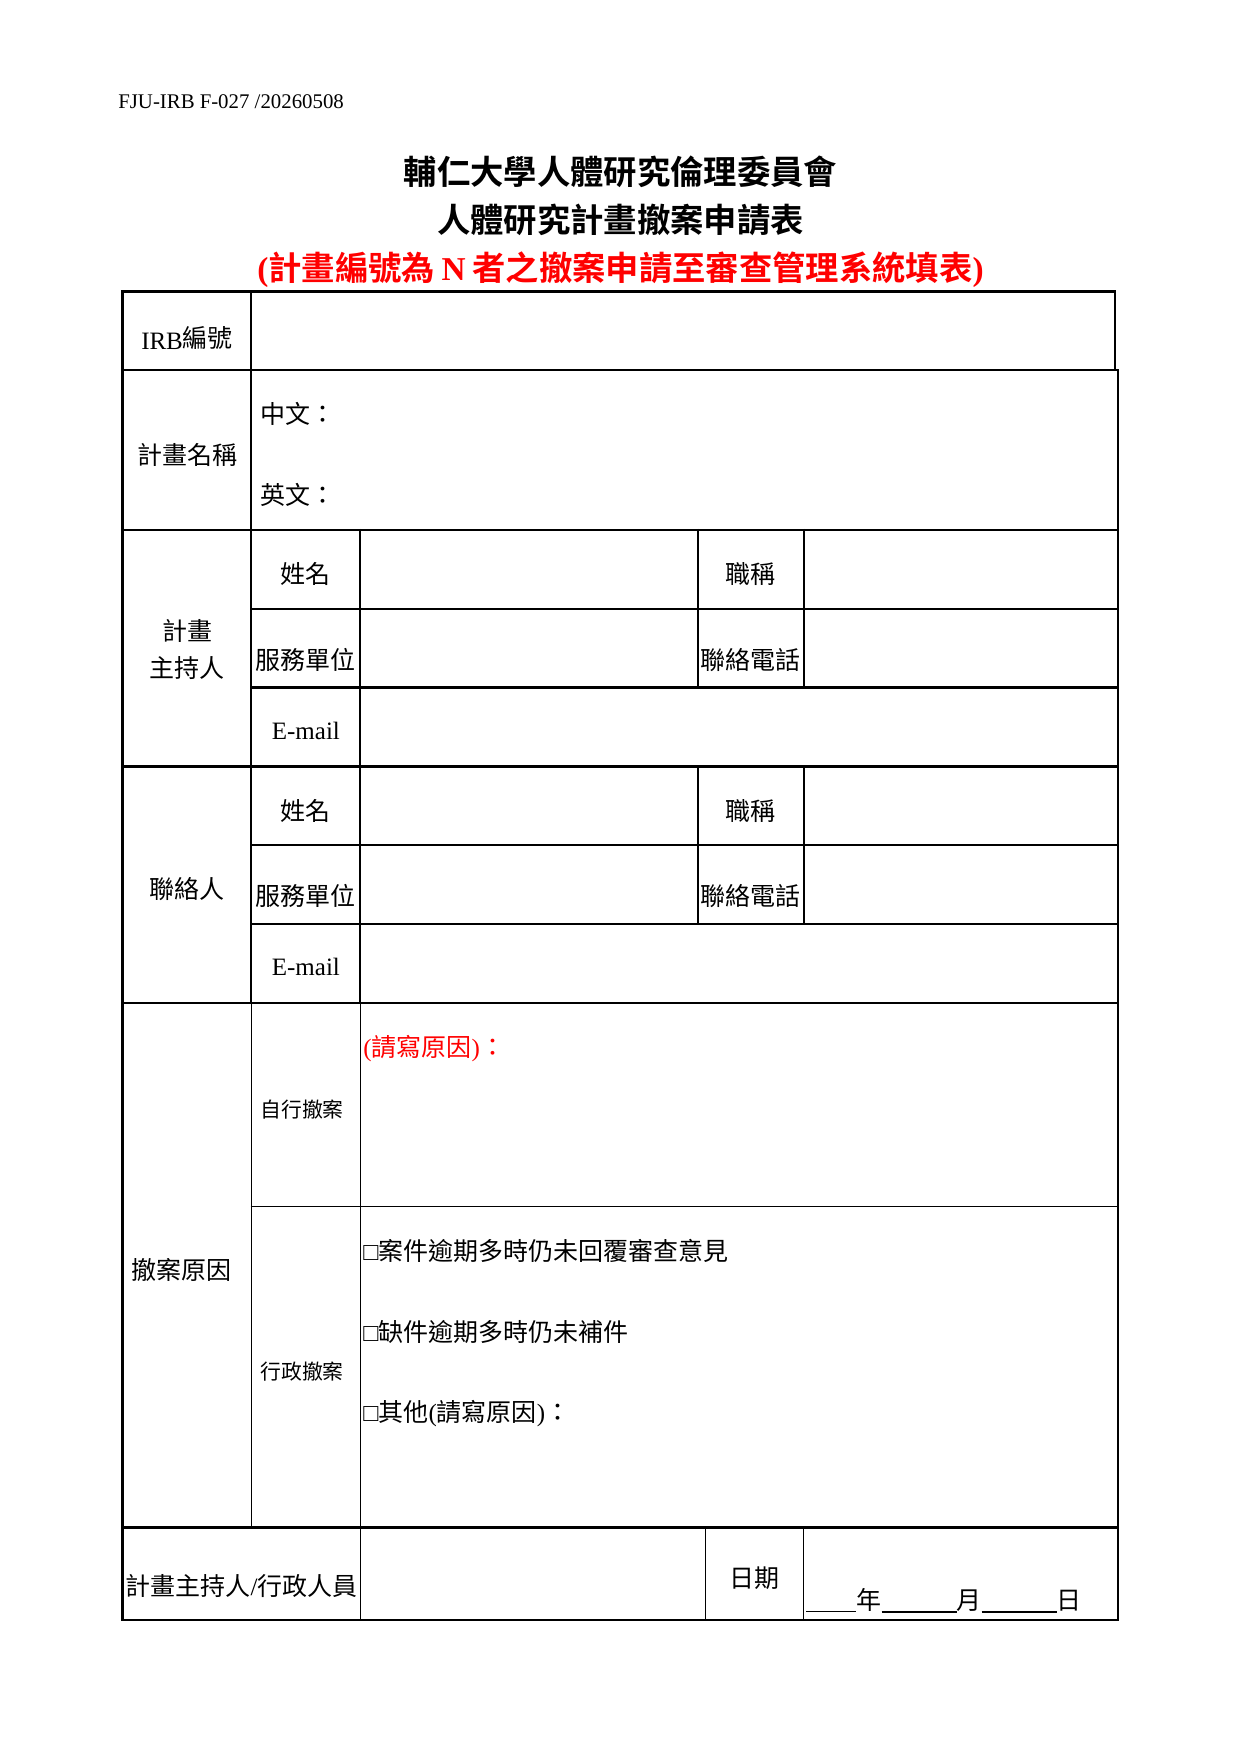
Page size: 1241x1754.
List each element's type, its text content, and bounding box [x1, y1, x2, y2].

table_cell (請寫原因)： [361, 1004, 1117, 1206]
table_cell 姓名 [252, 768, 359, 844]
table_cell E-mail [252, 689, 359, 765]
table_cell 聯絡電話 [699, 846, 803, 923]
table_cell 自行撤案 [252, 1004, 360, 1206]
table_cell 計畫主持人/行政人員 [124, 1529, 360, 1619]
table_header IRB編號 [124, 293, 250, 369]
table_cell [361, 610, 697, 686]
table_cell 日期 [706, 1529, 803, 1619]
table_cell 中文： 英文： [252, 371, 1117, 529]
table_cell 行政撤案 [252, 1207, 360, 1526]
table_cell 服務單位 [252, 846, 359, 923]
table_cell 撤案原因 [124, 1004, 251, 1526]
table_cell E-mail [252, 925, 359, 1002]
text 人體研究計畫撤案申請表 [118, 194, 1122, 242]
table_cell 職稱 [699, 531, 803, 608]
table_cell [361, 1529, 705, 1619]
table_cell 年 月 日 [804, 1529, 1117, 1619]
table_cell [361, 768, 697, 844]
table_cell [361, 925, 1117, 1002]
table_cell [361, 689, 1117, 765]
table_cell □案件逾期多時仍未回覆審查意見 □缺件逾期多時仍未補件 □其他(請寫原因)： [361, 1207, 1117, 1526]
table_cell 計畫名稱 [124, 371, 250, 529]
table_cell [361, 846, 697, 923]
text (計畫編號為N者之撤案申請至審查管理系統填表) [118, 242, 1122, 290]
table_cell 姓名 [252, 531, 359, 608]
table_cell [805, 768, 1117, 844]
table_header [252, 293, 1114, 369]
table_cell 服務單位 [252, 610, 359, 686]
table_cell 職稱 [699, 768, 803, 844]
text 輔仁大學人體研究倫理委員會 [118, 146, 1122, 194]
table_cell [805, 610, 1117, 686]
table_cell 聯絡人 [124, 768, 250, 1002]
table_cell [361, 531, 697, 608]
table_cell 計畫 主持人 [124, 531, 250, 765]
table_cell [805, 531, 1117, 608]
table_cell [805, 846, 1117, 923]
table_cell 聯絡電話 [699, 610, 803, 686]
